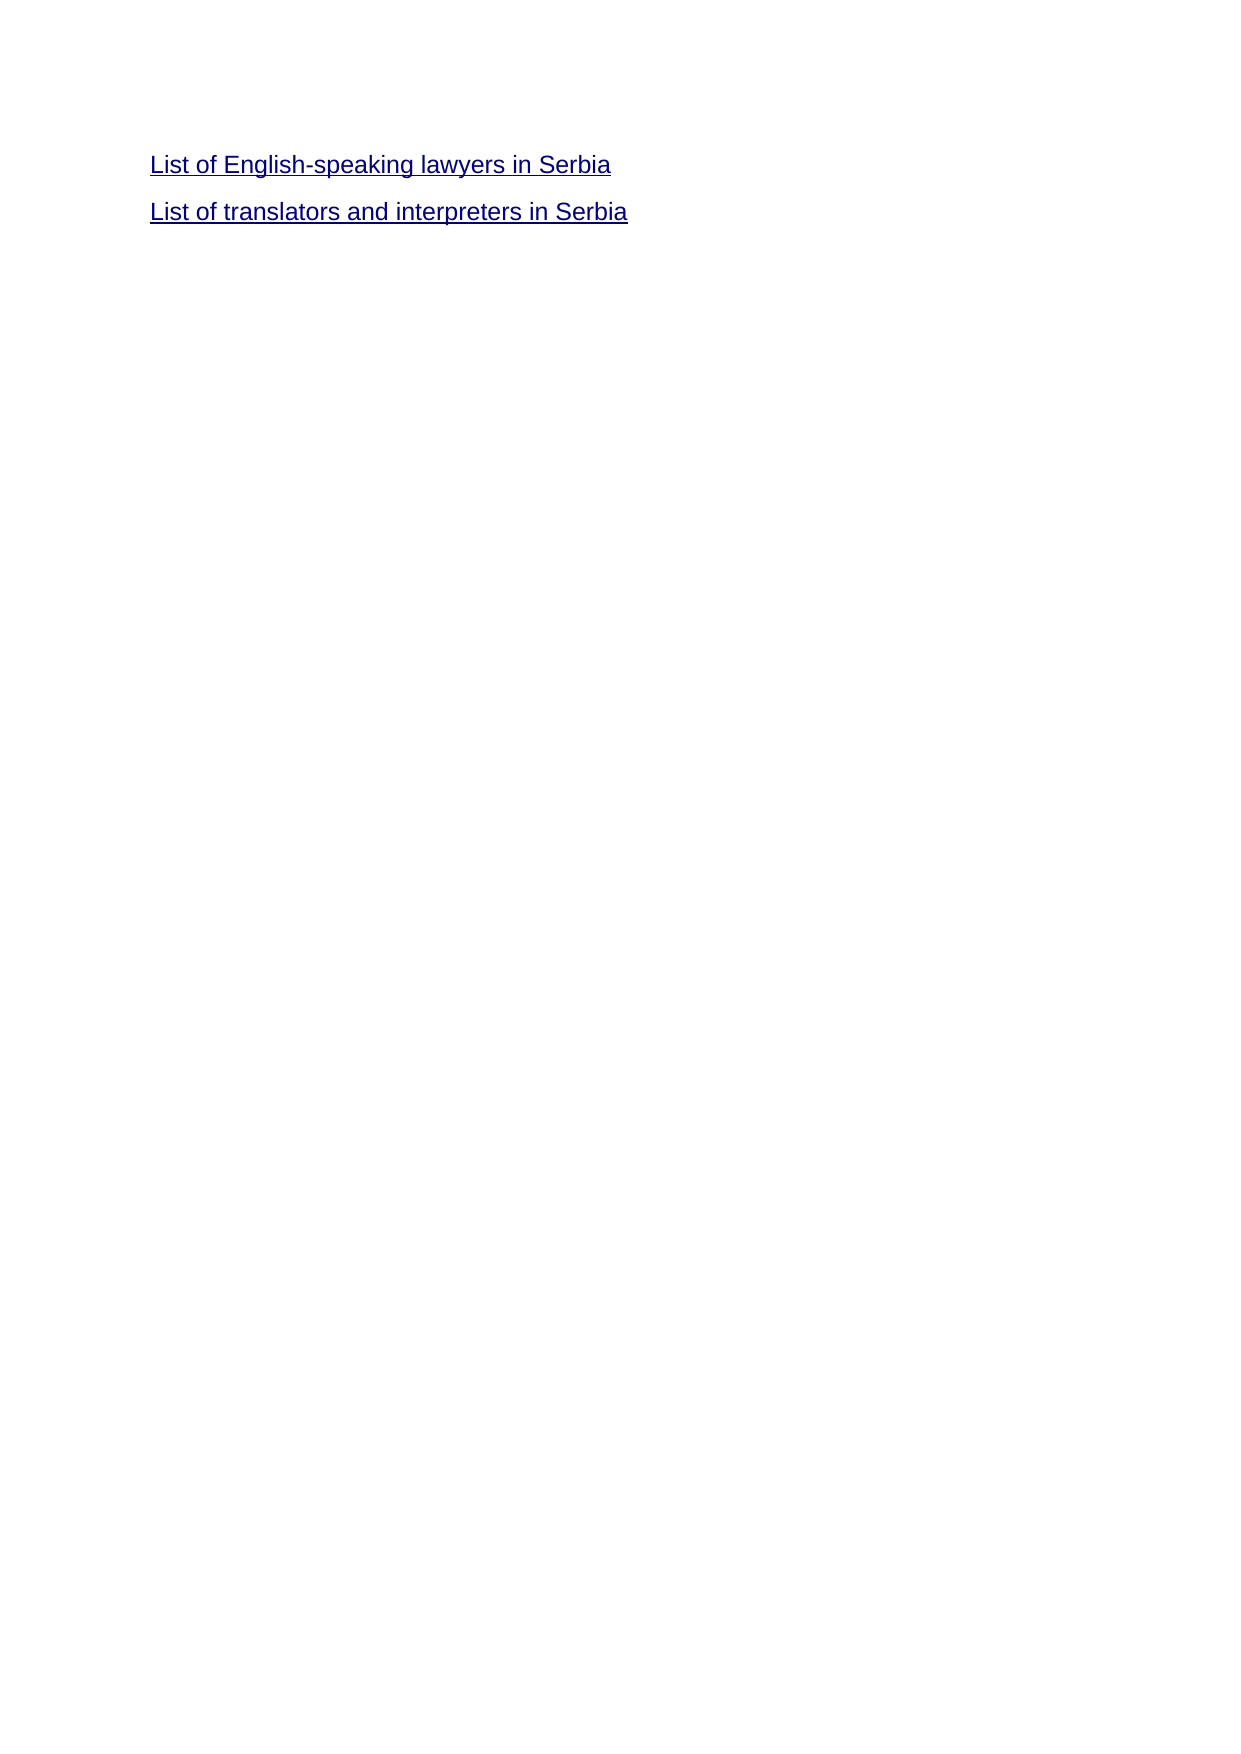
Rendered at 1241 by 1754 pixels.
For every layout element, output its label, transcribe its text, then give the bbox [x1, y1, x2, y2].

text List of translators and interpreters in Serbia [150, 197, 1090, 226]
text List of English-speaking lawyers in Serbia [150, 150, 1090, 179]
